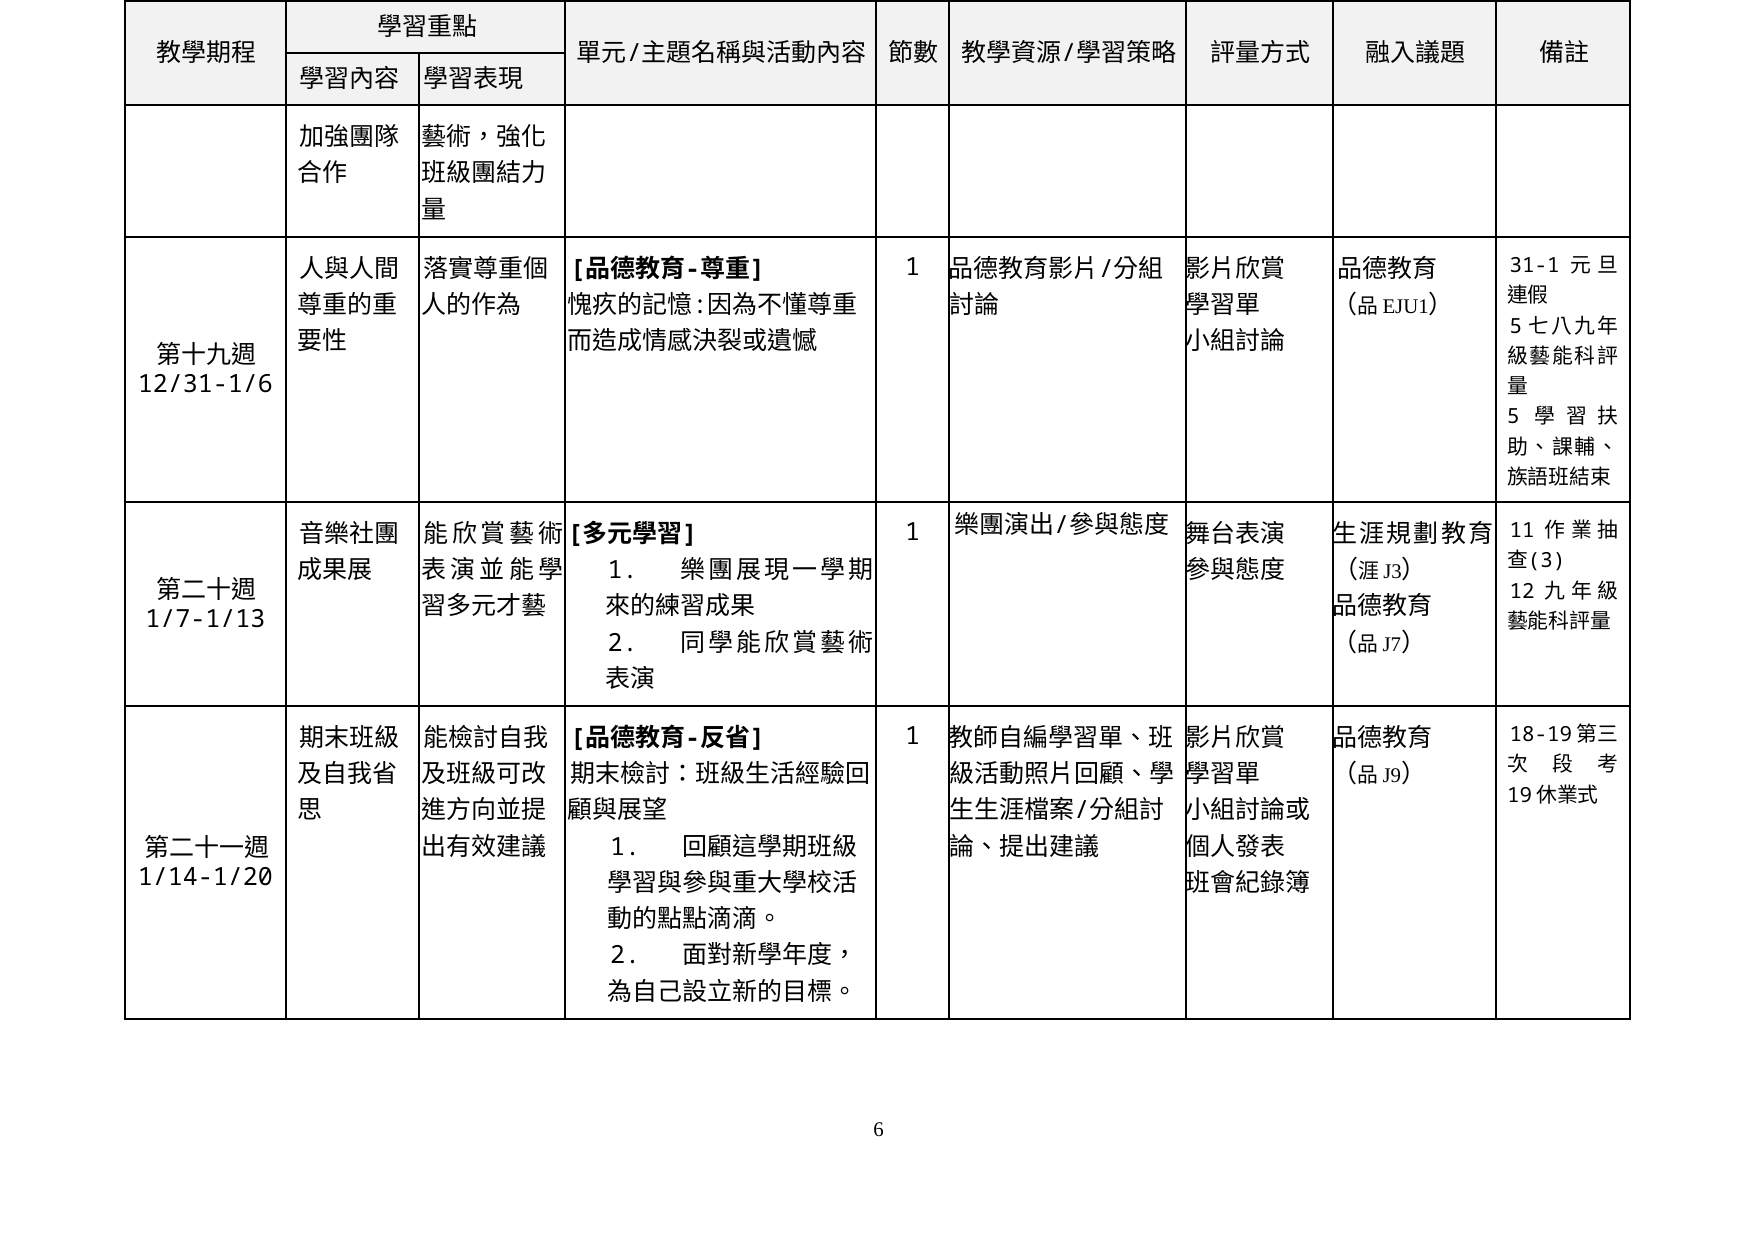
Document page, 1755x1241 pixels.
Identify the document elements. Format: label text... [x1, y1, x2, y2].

table_cell 加強團隊合作 [287, 106, 418, 236]
table_cell 品德教育 （品J9） [1334, 707, 1495, 1018]
table_cell [950, 106, 1185, 236]
table_cell [品德教育-尊重] 愧疚的記憶:因為不懂尊重而造成情感決裂或遺憾 [566, 238, 875, 501]
table_header 教學資源/學習策略 [950, 2, 1185, 104]
table_cell 音樂社團成果展 [287, 503, 418, 705]
table_cell [1187, 106, 1332, 236]
table_cell 舞台表演 參與態度 [1187, 503, 1332, 705]
table_cell 11作業抽查(3) 12九年級藝能科評量 [1497, 503, 1629, 705]
table_cell 影片欣賞 學習單 小組討論或個人發表 班會紀錄簿 [1187, 707, 1332, 1018]
table_cell [1497, 106, 1629, 236]
table_cell 能檢討自我及班級可改進方向並提出有效建議 [420, 707, 564, 1018]
table_cell 第二十週1/7-1/13 [126, 503, 285, 705]
table_cell [多元學習] 樂團展現一學期來的練習成果 同學能欣賞藝術表演 [566, 503, 875, 705]
table_cell 品德教育影片/分組討論 [950, 238, 1185, 501]
table_cell [566, 106, 875, 236]
table_cell [126, 106, 285, 236]
table_cell 1 [877, 707, 948, 1018]
table_cell 18-19第三次段考 19休業式 [1497, 707, 1629, 1018]
table_cell 生涯規劃教育（涯J3） 品德教育 （品J7） [1334, 503, 1495, 705]
table_header 備註 [1497, 2, 1629, 104]
table_cell 能欣賞藝術表演並能學習多元才藝 [420, 503, 564, 705]
table_cell 藝術，強化班級團結力量 [420, 106, 564, 236]
table_cell 第二十一週1/14-1/20 [126, 707, 285, 1018]
table_cell 樂團演出/參與態度 [950, 503, 1185, 705]
table_header 評量方式 [1187, 2, 1332, 104]
table_cell 人與人間尊重的重要性 [287, 238, 418, 501]
table_cell 落實尊重個人的作為 [420, 238, 564, 501]
table_cell 學習表現 [420, 54, 564, 104]
table_cell 學習內容 [287, 54, 418, 104]
table_cell [1334, 106, 1495, 236]
table_header 學習重點 [287, 2, 564, 52]
table_cell 1 [877, 503, 948, 705]
table_cell 31-1元旦連假 5七八九年級藝能科評量 5學習扶助、課輔、族語班結束 [1497, 238, 1629, 501]
table_cell 教師自編學習單、班級活動照片回顧、學生生涯檔案/分組討論、提出建議 [950, 707, 1185, 1018]
table_header 節數 [877, 2, 948, 104]
table_cell [877, 106, 948, 236]
table_cell 1 [877, 238, 948, 501]
table_header 融入議題 [1334, 2, 1495, 104]
table_cell 第十九週12/31-1/6 [126, 238, 285, 501]
table_cell 品德教育 （品EJU1） [1334, 238, 1495, 501]
table_header 教學期程 [126, 2, 285, 104]
table_cell [品德教育-反省] 期末檢討：班級生活經驗回顧與展望 回顧這學期班級學習與參與重大學校活動的點點滴滴。 面對新學年度，為自己設立新的目標。 [566, 707, 875, 1018]
table_cell 影片欣賞 學習單 小組討論 [1187, 238, 1332, 501]
table_header 單元/主題名稱與活動內容 [566, 2, 875, 104]
table_cell 期末班級及自我省思 [287, 707, 418, 1018]
